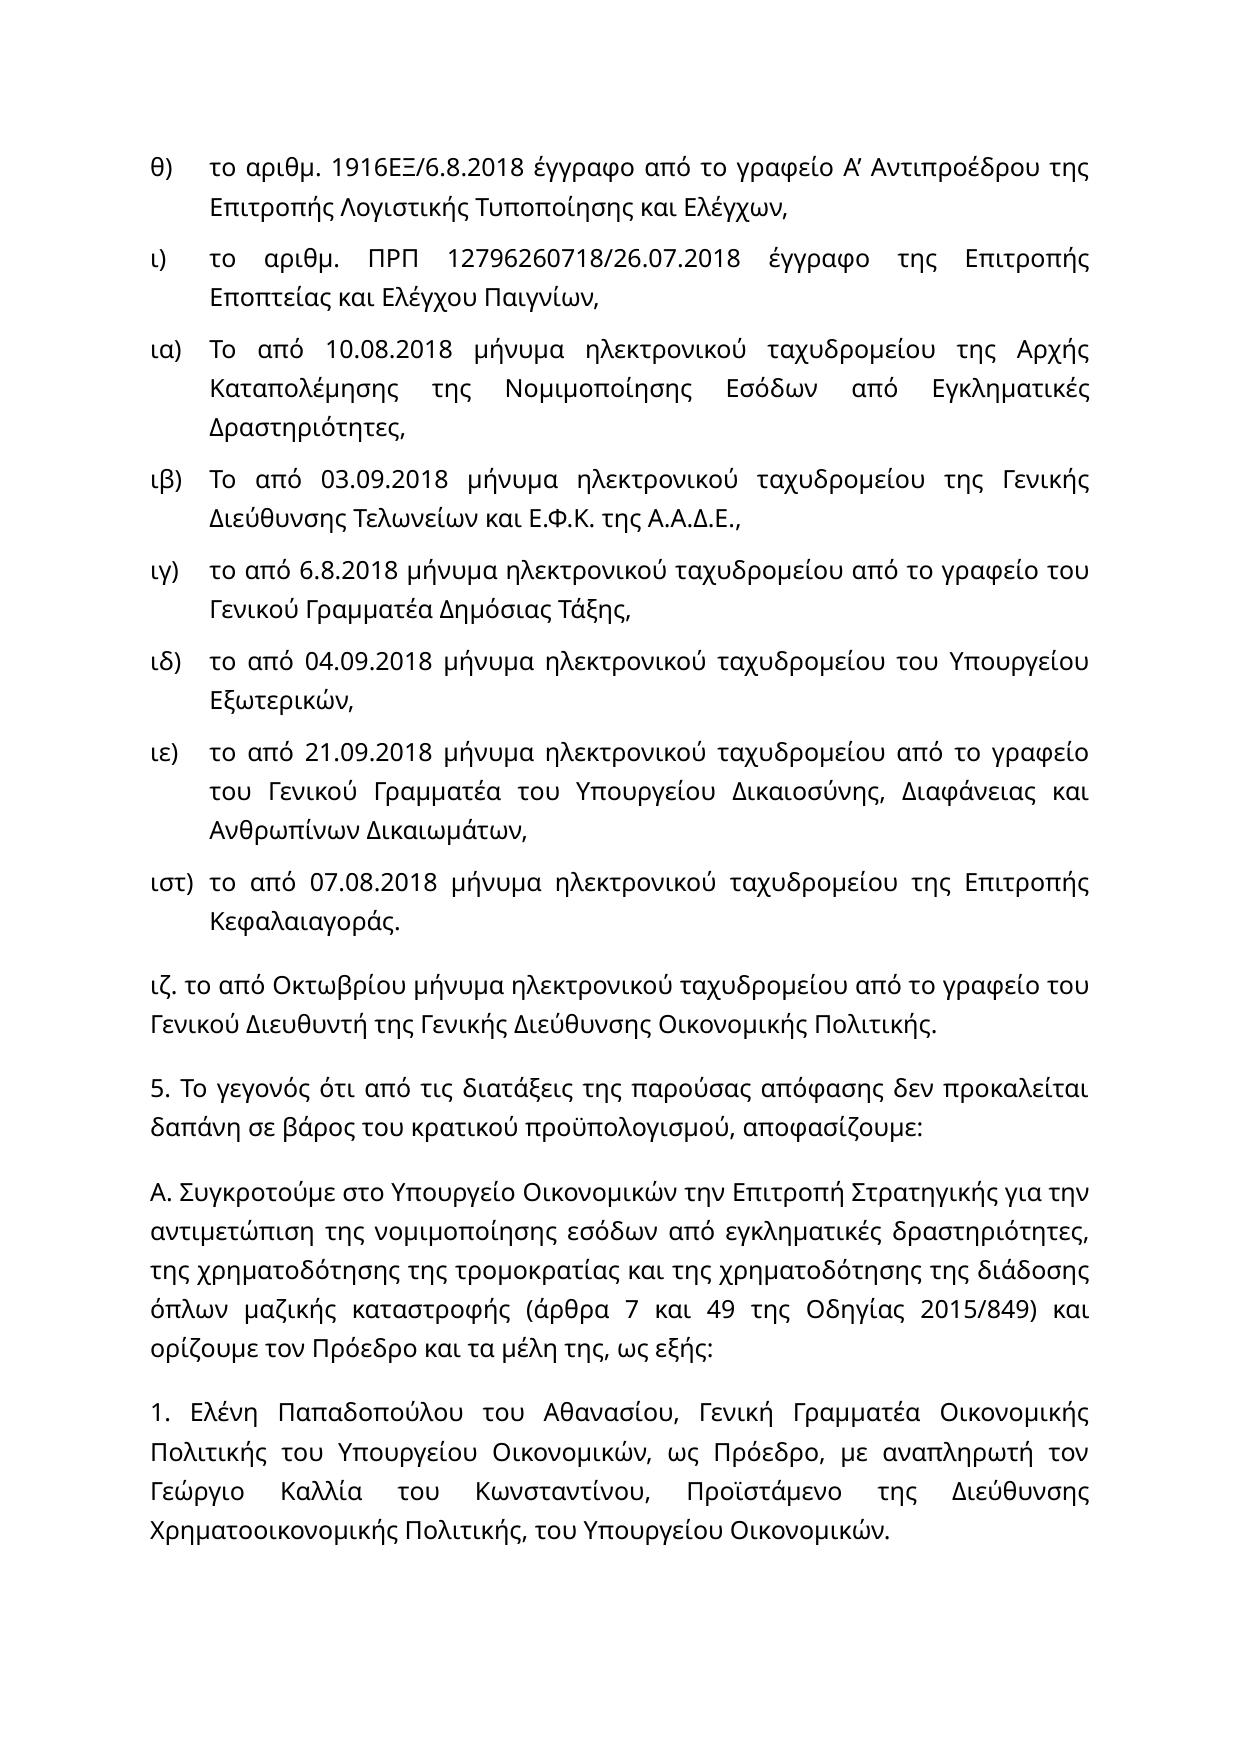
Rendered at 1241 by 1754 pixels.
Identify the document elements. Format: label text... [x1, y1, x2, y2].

list θ) το αριθμ. 1916ΕΞ/6.8.2018 έγγραφο από το γραφείο Α’ Αντιπροέδρου της Επιτροπής Λογιστικής Τυποποίησης και Ελέγχων, [150, 150, 1090, 223]
list ιε) το από 21.09.2018 μήνυμα ηλεκτρονικού ταχυδρομείου από το γραφείο του Γενικού Γραμματέα του Υπουργείου Δικαιοσύνης, Διαφάνειας και Ανθρωπίνων Δικαιωμάτων, [150, 734, 1090, 847]
text Α. Συγκροτούμε στο Υπουργείο Οικονομικών την Επιτροπή Στρατηγικής για την αντιμετώπιση της νομιμοποίησης εσόδων από εγκληματικές δραστηριότητες, της χρηματοδότησης της τρομοκρατίας και της χρηματοδότησης της διάδοσης όπλων μαζικής καταστροφής (άρθρα 7 και 49 της Οδηγίας 2015/849) και ορίζουμε τον Πρόεδρο και τα μέλη της, ως εξής: [150, 1174, 1090, 1365]
list ιστ) το από 07.08.2018 μήνυμα ηλεκτρονικού ταχυδρομείου της Επιτροπής Κεφαλαιαγοράς. [150, 864, 1090, 937]
text 5. Το γεγονός ότι από τις διατάξεις της παρούσας απόφασης δεν προκαλείται δαπάνη σε βάρος του κρατικού προϋπολογισμού, αποφασίζουμε: [150, 1071, 1090, 1144]
list ιβ) Το από 03.09.2018 μήνυμα ηλεκτρονικού ταχυδρομείου της Γενικής Διεύθυνσης Τελωνείων και Ε.Φ.Κ. της Α.Α.Δ.Ε., [150, 462, 1090, 535]
list ι) το αριθμ. ΠΡΠ 12796260718/26.07.2018 έγγραφο της Επιτροπής Εποπτείας και Ελέγχου Παιγνίων, [150, 241, 1090, 314]
text ιζ. το από Οκτωβρίου μήνυμα ηλεκτρονικού ταχυδρομείου από το γραφείο του Γενικού Διευθυντή της Γενικής Διεύθυνσης Οικονομικής Πολιτικής. [150, 967, 1090, 1041]
list ιδ) το από 04.09.2018 μήνυμα ηλεκτρονικού ταχυδρομείου του Υπουργείου Εξωτερικών, [150, 643, 1090, 717]
list ιγ) το από 6.8.2018 μήνυμα ηλεκτρονικού ταχυδρομείου από το γραφείο του Γενικού Γραμματέα Δημόσιας Τάξης, [150, 552, 1090, 626]
text 1. Ελένη Παπαδοπούλου του Αθανασίου, Γενική Γραμματέα Οικονομικής Πολιτικής του Υπουργείου Οικονομικών, ως Πρόεδρο, με αναπληρωτή τον Γεώργιο Καλλία του Κωνσταντίνου, Προϊστάμενο της Διεύθυνσης Χρηματοοικονομικής Πολιτικής, του Υπουργείου Οικονομικών. [150, 1395, 1090, 1547]
list ια) Το από 10.08.2018 μήνυμα ηλεκτρονικού ταχυδρομείου της Αρχής Καταπολέμησης της Νομιμοποίησης Εσόδων από Εγκληματικές Δραστηριότητες, [150, 332, 1090, 444]
